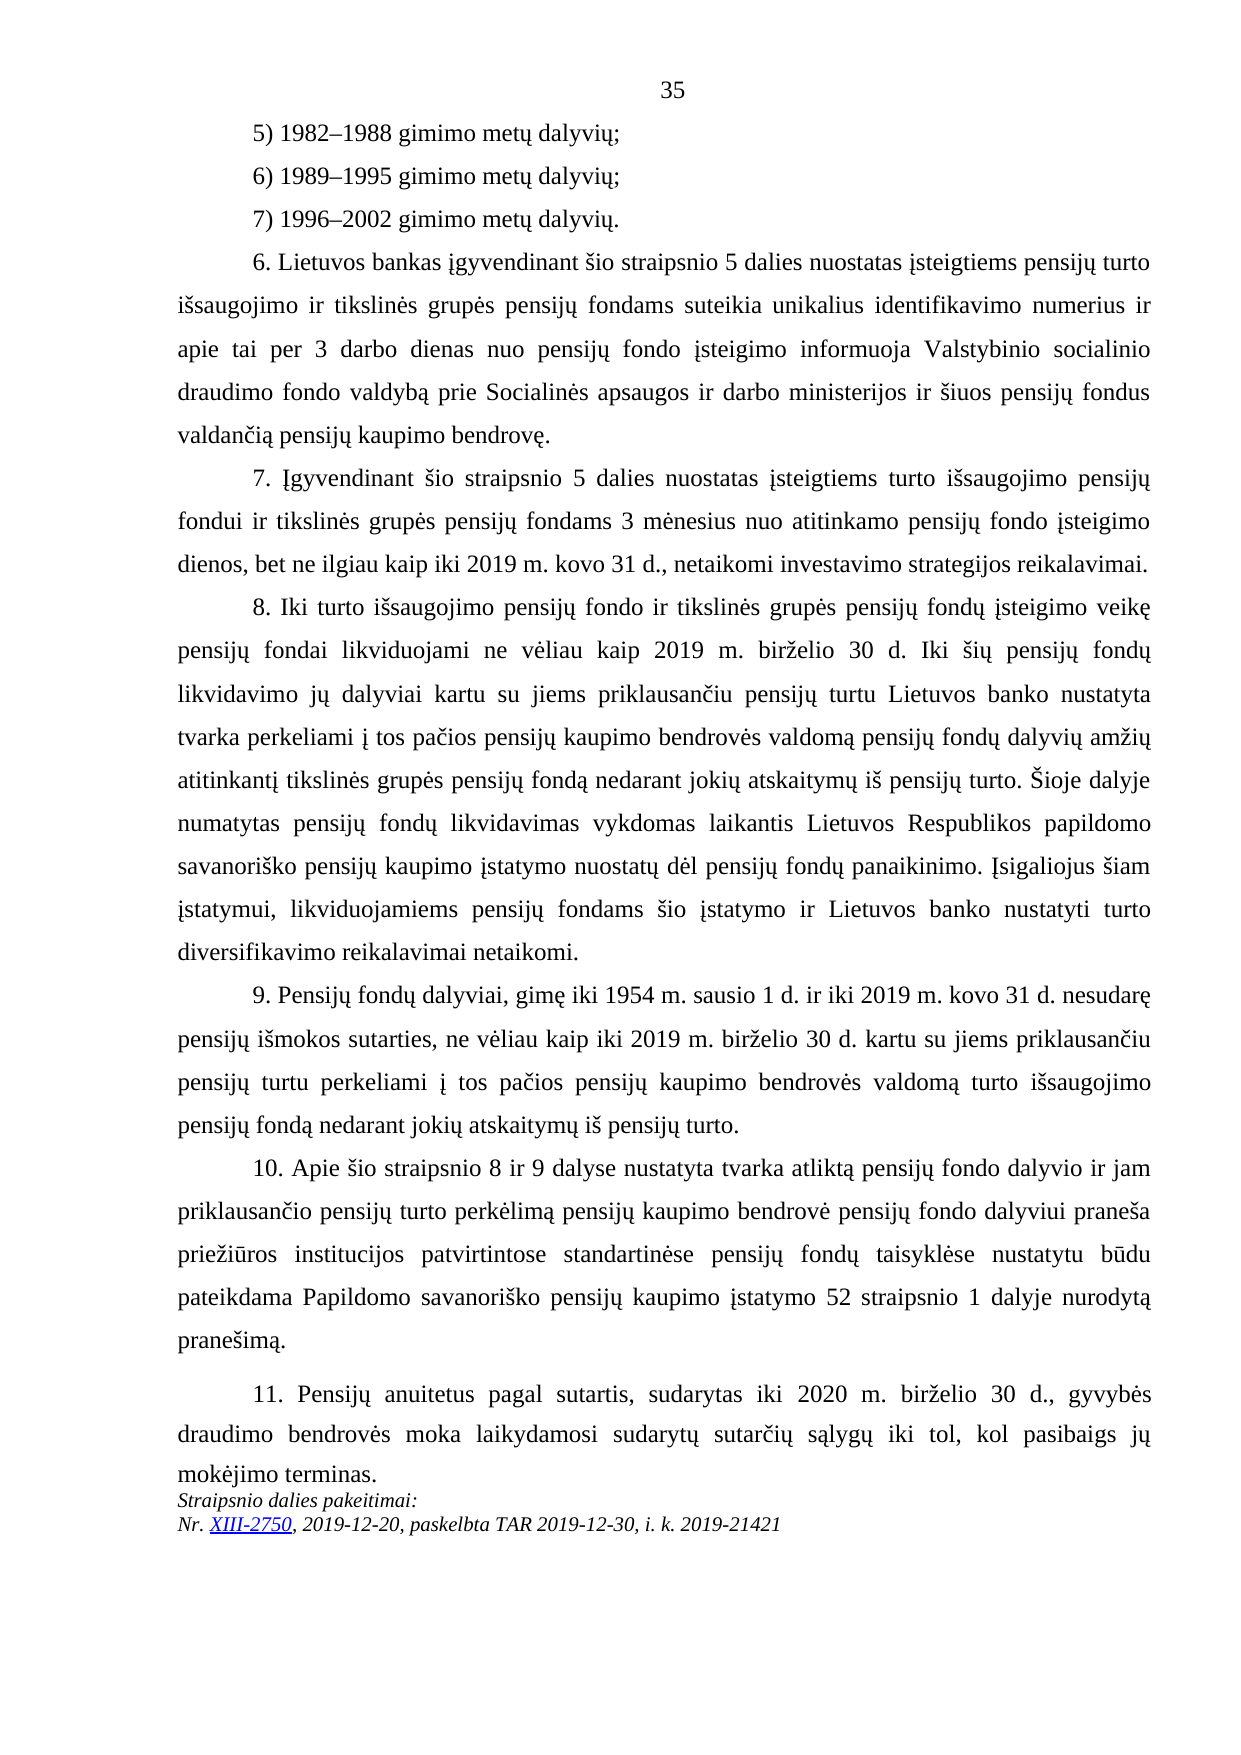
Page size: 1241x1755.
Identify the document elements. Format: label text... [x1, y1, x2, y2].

text 10. Apie šio straipsnio 8 ir 9 dalyse nustatyta tvarka atliktą pensijų fondo dalyvio ir jam priklausančio pensijų turto perkėlimą pensijų kaupimo bendrovė pensijų fondo dalyviui praneša priežiūros institucijos patvirtintose standartinėse pensijų fondų taisyklėse nustatytu būdu pateikdama Papildomo savanoriško pensijų kaupimo įstatymo 52 straipsnio 1 dalyje nurodytą pranešimą. [177, 1153, 1152, 1354]
text Nr. XIII-2750, 2019-12-20, paskelbta TAR 2019-12-30, i. k. 2019-21421 [177, 1512, 1152, 1536]
text 7) 1996–2002 gimimo metų dalyvių. [177, 204, 1152, 233]
text 6. Lietuvos bankas įgyvendinant šio straipsnio 5 dalies nuostatas įsteigtiems pensijų turto išsaugojimo ir tikslinės grupės pensijų fondams suteikia unikalius identifikavimo numerius ir apie tai per 3 darbo dienas nuo pensijų fondo įsteigimo informuoja Valstybinio socialinio draudimo fondo valdybą prie Socialinės apsaugos ir darbo ministerijos ir šiuos pensijų fondus valdančią pensijų kaupimo bendrovę. [177, 247, 1152, 449]
text 8. Iki turto išsaugojimo pensijų fondo ir tikslinės grupės pensijų fondų įsteigimo veikę pensijų fondai likviduojami ne vėliau kaip 2019 m. birželio 30 d. Iki šių pensijų fondų likvidavimo jų dalyviai kartu su jiems priklausančiu pensijų turtu Lietuvos banko nustatyta tvarka perkeliami į tos pačios pensijų kaupimo bendrovės valdomą pensijų fondų dalyvių amžių atitinkantį tikslinės grupės pensijų fondą nedarant jokių atskaitymų iš pensijų turto. Šioje dalyje numatytas pensijų fondų likvidavimas vykdomas laikantis Lietuvos Respublikos papildomo savanoriško pensijų kaupimo įstatymo nuostatų dėl pensijų fondų panaikinimo. Įsigaliojus šiam įstatymui, likviduojamiems pensijų fondams šio įstatymo ir Lietuvos banko nustatyti turto diversifikavimo reikalavimai netaikomi. [177, 592, 1152, 966]
text 5) 1982–1988 gimimo metų dalyvių; [177, 118, 1152, 147]
text 7. Įgyvendinant šio straipsnio 5 dalies nuostatas įsteigtiems turto išsaugojimo pensijų fondui ir tikslinės grupės pensijų fondams 3 mėnesius nuo atitinkamo pensijų fondo įsteigimo dienos, bet ne ilgiau kaip iki 2019 m. kovo 31 d., netaikomi investavimo strategijos reikalavimai. [177, 463, 1152, 578]
text 6) 1989–1995 gimimo metų dalyvių; [177, 161, 1152, 190]
text Straipsnio dalies pakeitimai: [177, 1487, 1152, 1512]
text 11. Pensijų anuitetus pagal sutartis, sudarytas iki 2020 m. birželio 30 d., gyvybės draudimo bendrovės moka laikydamosi sudarytų sutarčių sąlygų iki tol, kol pasibaigs jų mokėjimo terminas. [177, 1369, 1152, 1487]
text 9. Pensijų fondų dalyviai, gimę iki 1954 m. sausio 1 d. ir iki 2019 m. kovo 31 d. nesudarę pensijų išmokos sutarties, ne vėliau kaip iki 2019 m. birželio 30 d. kartu su jiems priklausančiu pensijų turtu perkeliami į tos pačios pensijų kaupimo bendrovės valdomą turto išsaugojimo pensijų fondą nedarant jokių atskaitymų iš pensijų turto. [177, 981, 1152, 1139]
